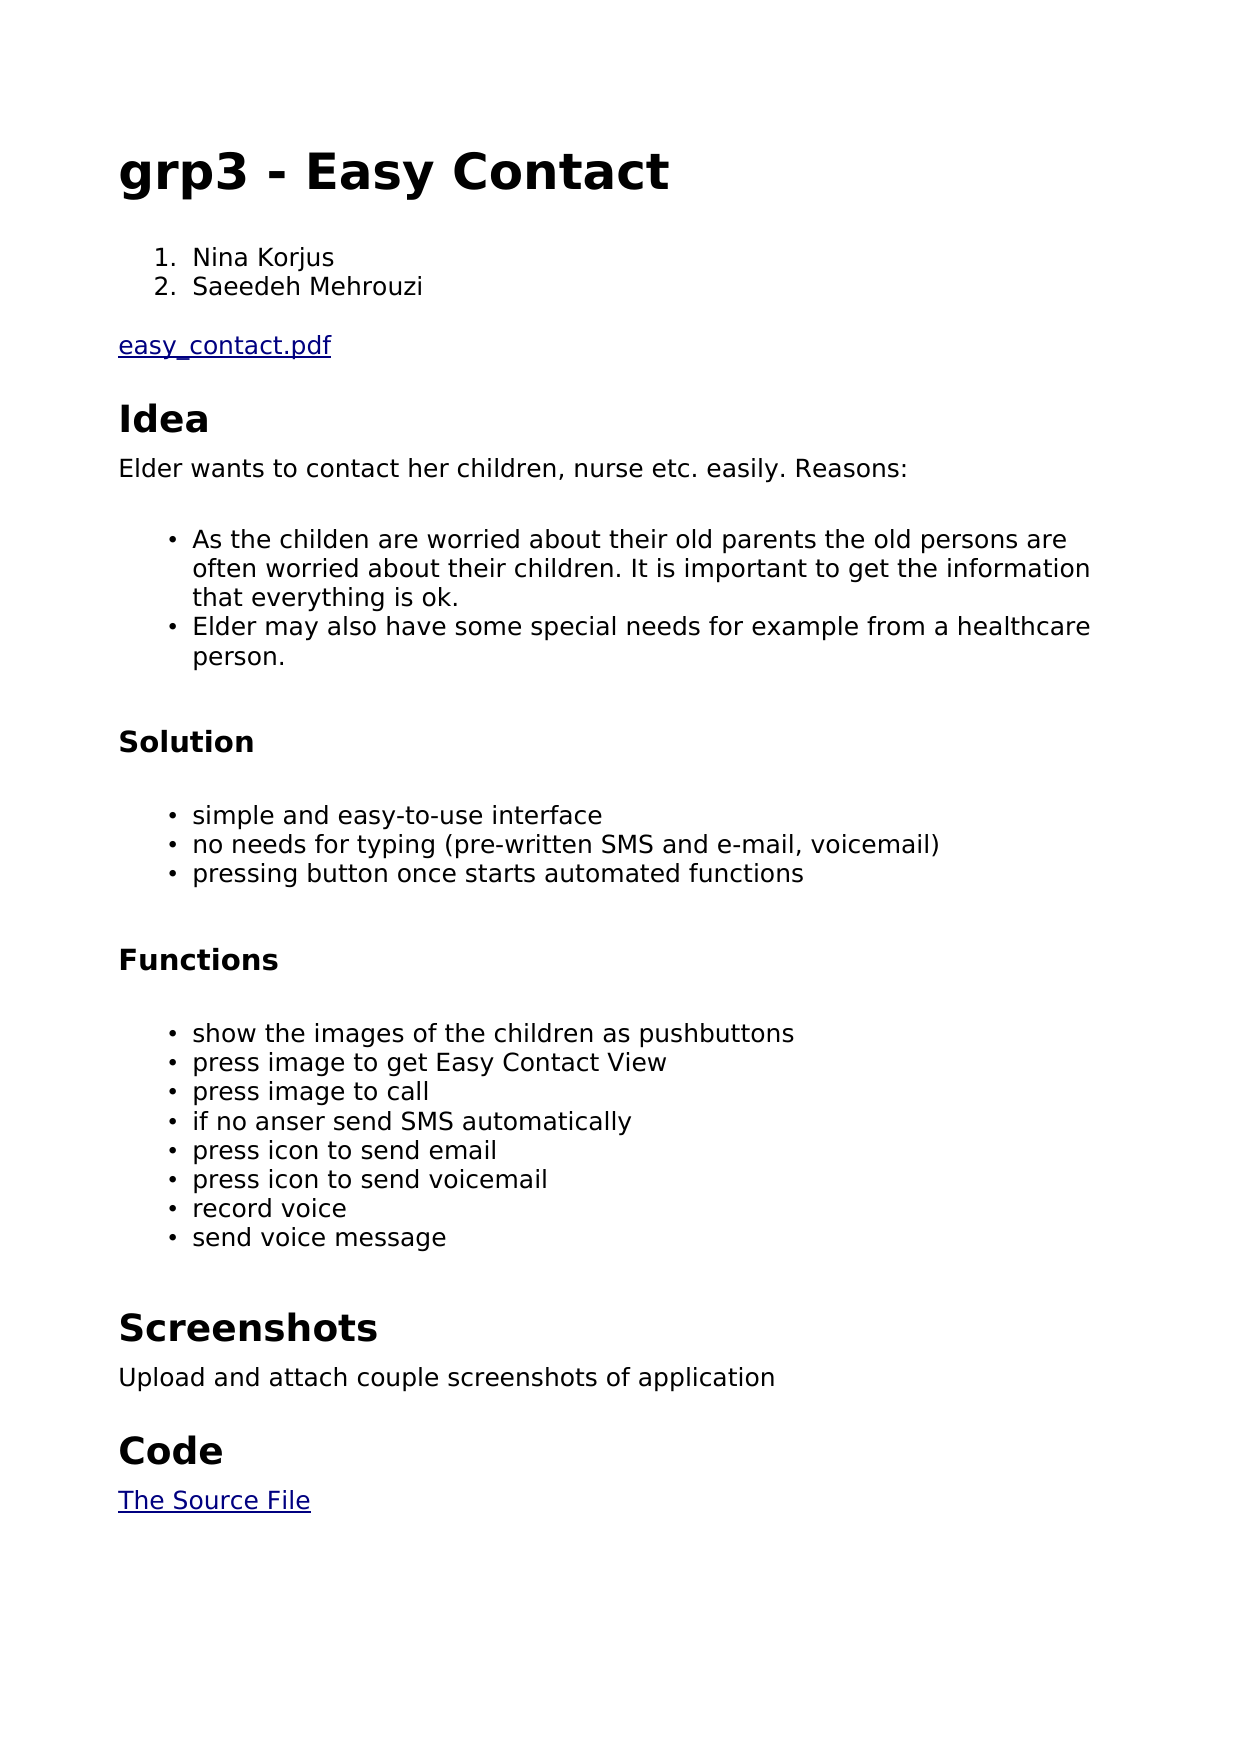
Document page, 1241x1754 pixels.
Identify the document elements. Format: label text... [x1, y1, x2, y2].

list press icon to send email [177, 1136, 1122, 1165]
list if no anser send SMS automatically [177, 1107, 1122, 1136]
subtitle Idea [118, 398, 1122, 441]
list record voice [177, 1194, 1122, 1223]
list Saeedeh Mehrouzi [177, 272, 1122, 302]
subtitle Solution [118, 725, 1122, 759]
list Nina Korjus [177, 243, 1122, 272]
text easy_contact.pdf [118, 331, 1122, 360]
list simple and easy-to-use interface [177, 801, 1122, 831]
text The Source File [118, 1486, 1122, 1515]
list show the images of the children as pushbuttons [177, 1019, 1122, 1048]
subtitle Screenshots [118, 1307, 1122, 1351]
list press image to get Easy Contact View [177, 1048, 1122, 1078]
list send voice message [177, 1223, 1122, 1253]
text Elder wants to contact her children, nurse etc. easily. Reasons: [118, 454, 1122, 483]
list press image to call [177, 1078, 1122, 1107]
subtitle grp3 - Easy Contact [118, 143, 1122, 201]
text Upload and attach couple screenshots of application [118, 1363, 1122, 1392]
list no needs for typing (pre-written SMS and e-mail, voicemail) [177, 831, 1122, 860]
subtitle Code [118, 1430, 1122, 1473]
list As the childen are worried about their old parents the old persons are often worried about their children. It is important to get the information that everything is ok. [177, 525, 1122, 613]
list pressing button once starts automated functions [177, 860, 1122, 889]
subtitle Functions [118, 943, 1122, 977]
list Elder may also have some special needs for example from a healthcare person. [177, 613, 1122, 671]
list press icon to send voicemail [177, 1165, 1122, 1194]
